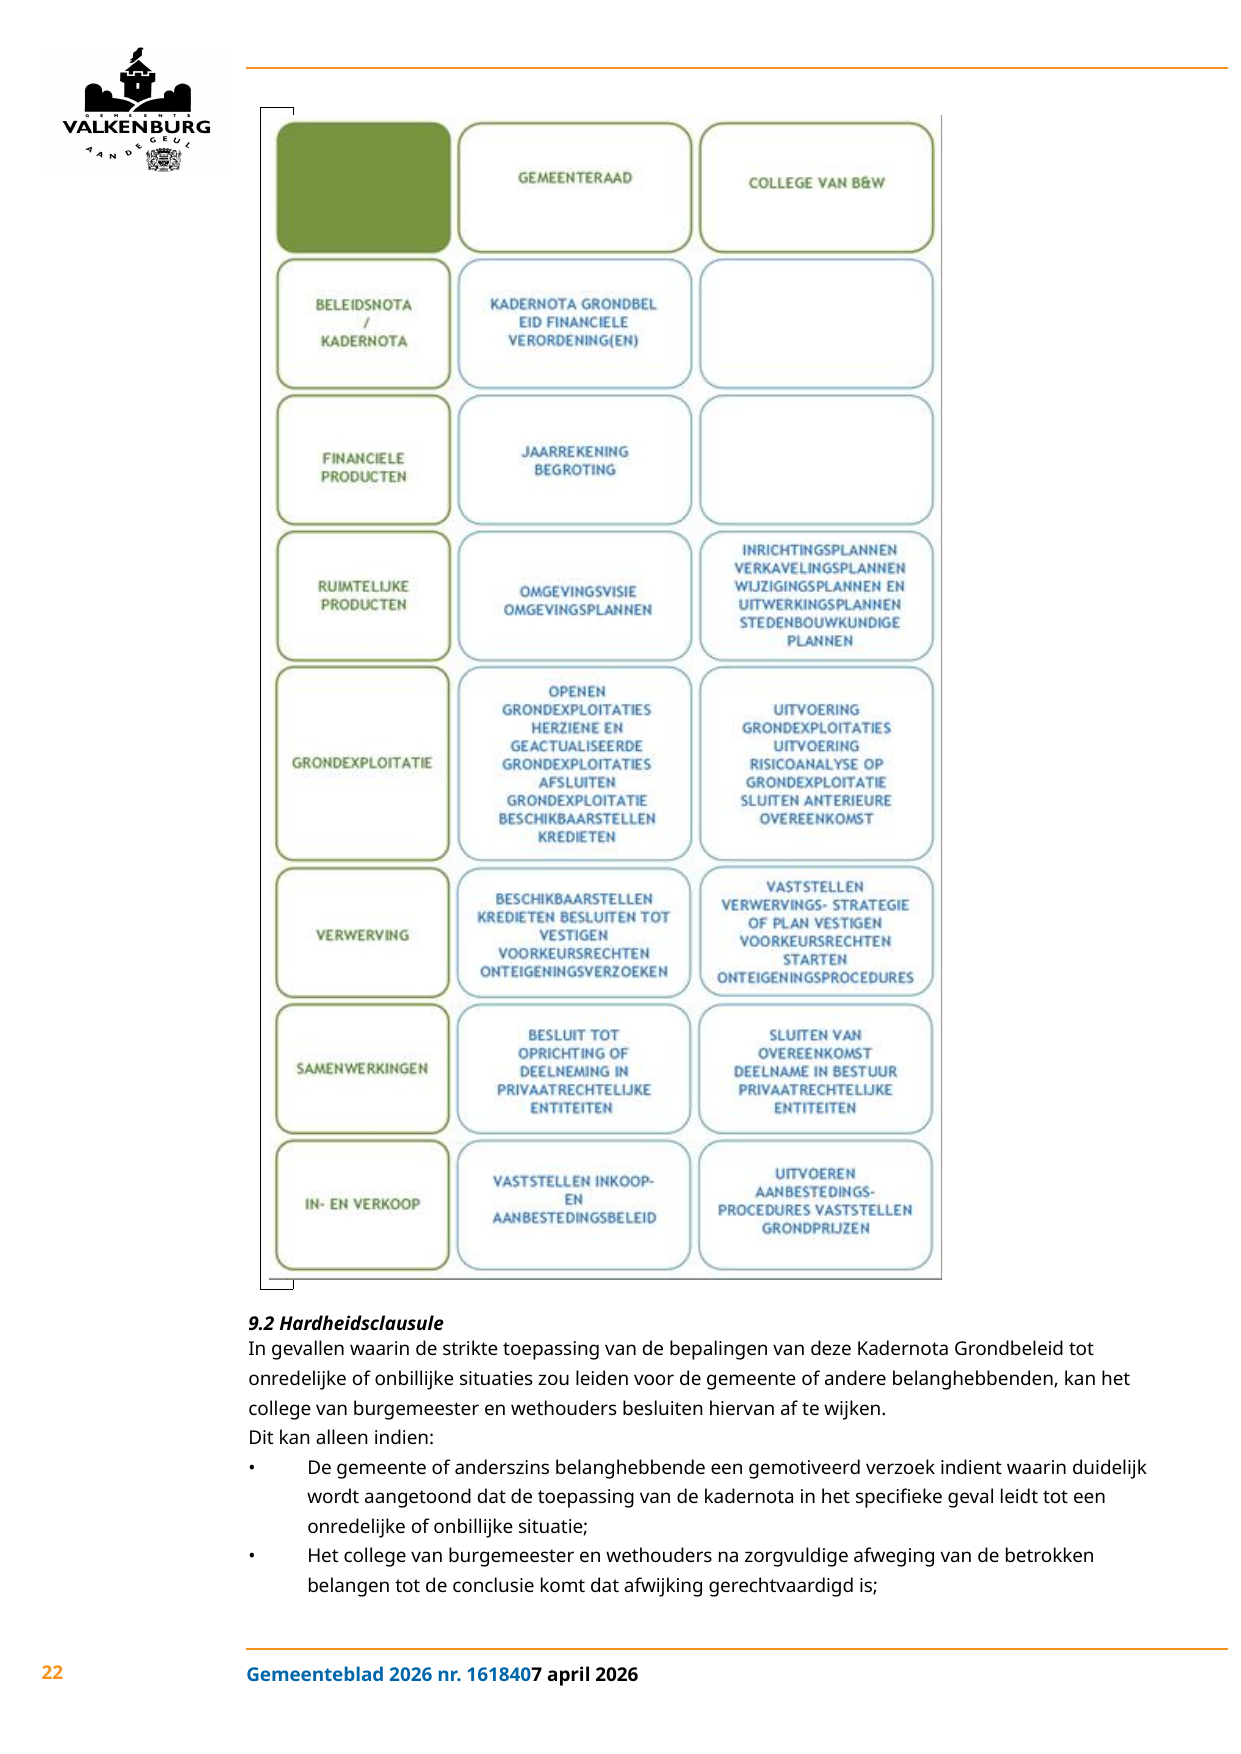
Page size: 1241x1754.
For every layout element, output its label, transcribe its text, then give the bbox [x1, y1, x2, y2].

text 9.2 Hardheidsclausule [248, 1310, 1152, 1336]
text Dit kan alleen indien: [248, 1424, 1152, 1450]
picture [268, 115, 943, 1280]
text In gevallen waarin de strikte toepassing van de bepalingen van deze Kadernota Grondbeleid tot onredelijke of onbillijke situaties zou leiden voor de gemeente of andere belanghebbenden, kan het college van burgemeester en wethouders besluiten hiervan af te wijken. [248, 1336, 1152, 1421]
list De gemeente of anderszins belanghebbende een gemotiveerd verzoek indient waarin duidelijk wordt aangetoond dat de toepassing van de kadernota in het specifieke geval leidt tot een onredelijke of onbillijke situatie; [248, 1454, 1152, 1539]
list Het college van burgemeester en wethouders na zorgvuldige afweging van de betrokken belangen tot de conclusie komt dat afwijking gerechtvaardigd is; [248, 1543, 1152, 1598]
picture [41, 47, 231, 172]
